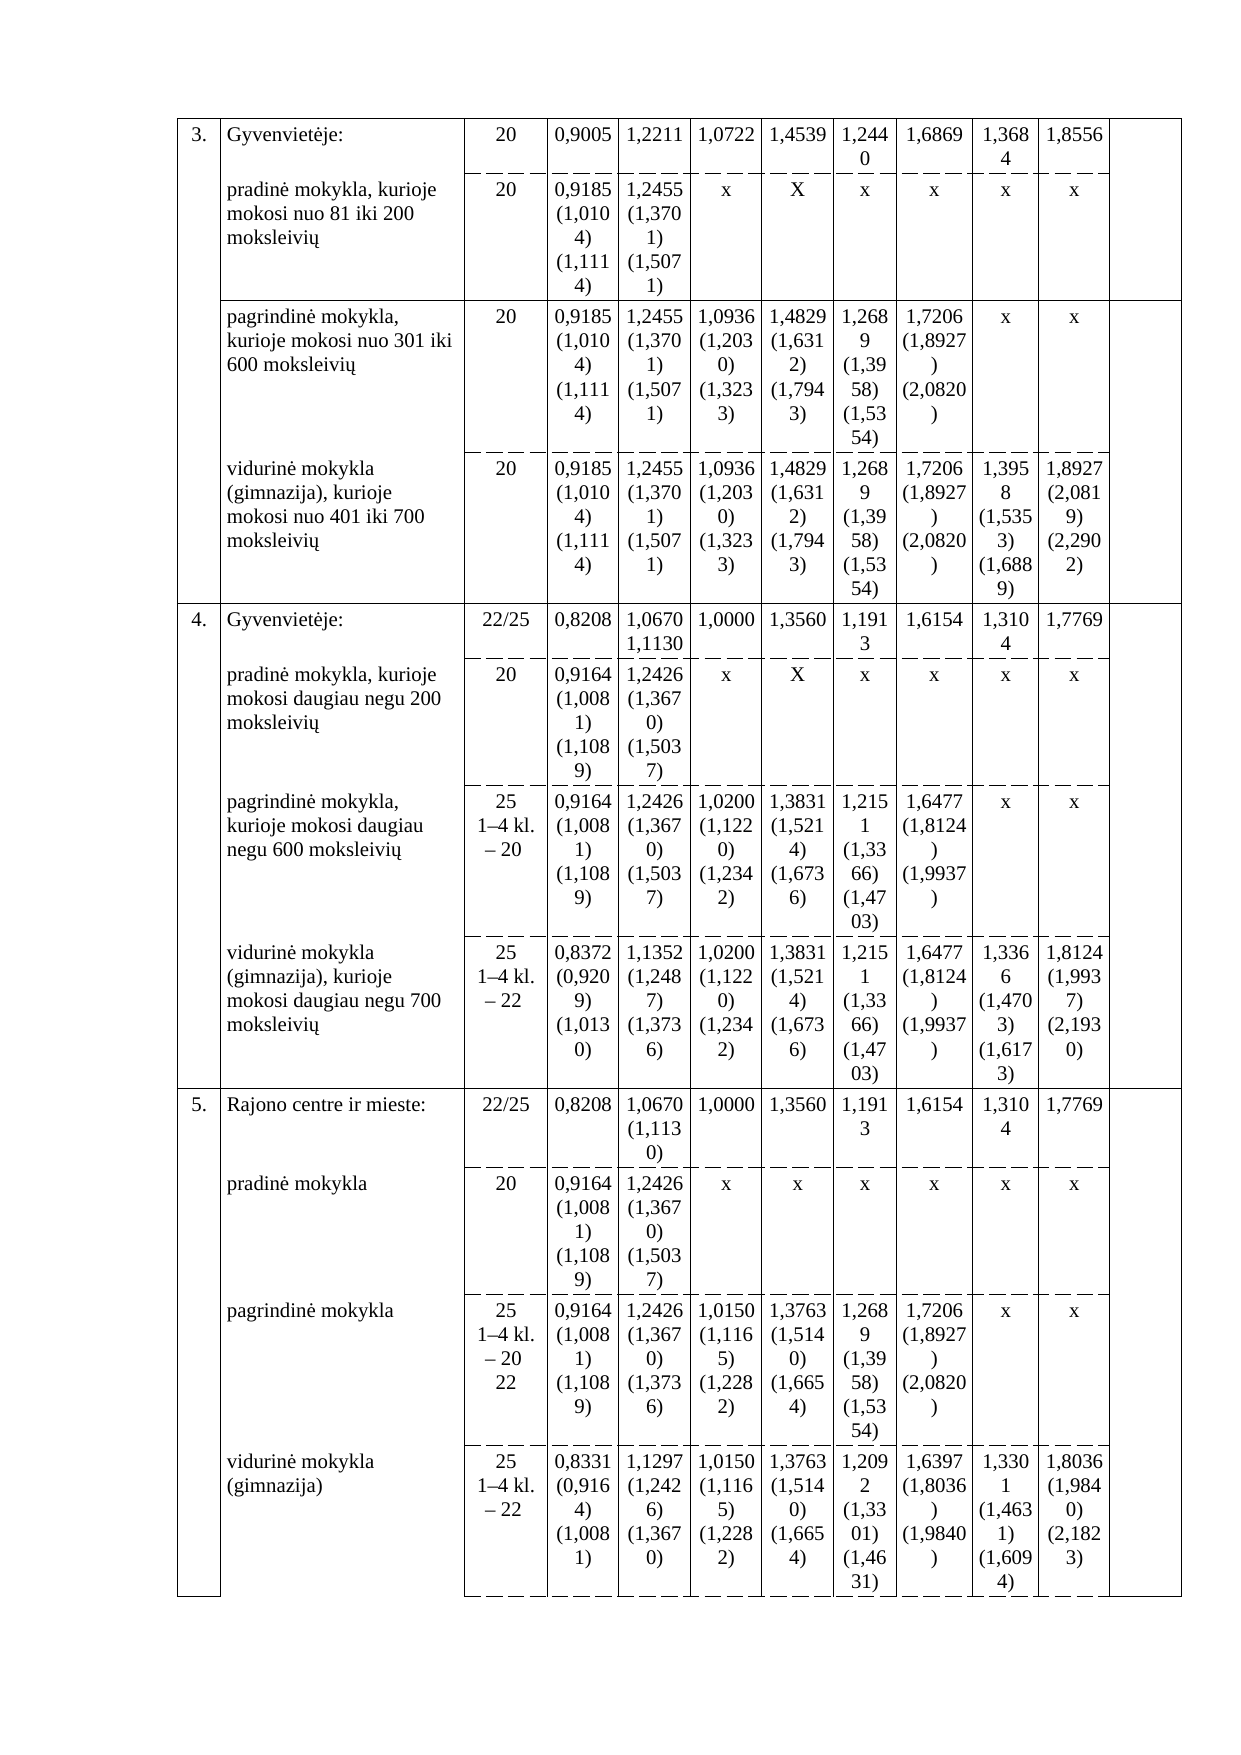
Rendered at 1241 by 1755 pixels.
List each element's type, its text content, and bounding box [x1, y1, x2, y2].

table_cell 1,0200 (1,1220) (1,2342) [691, 936, 761, 1087]
table_cell 0,8372 (0,9209) (1,0130) [548, 936, 618, 1087]
table_cell 1,3560 [762, 604, 833, 658]
table_cell 20 [465, 658, 547, 785]
table_cell 1,0200 (1,1220) (1,2342) [691, 785, 761, 936]
table_cell 20 [465, 452, 547, 603]
table_cell [1110, 173, 1181, 300]
table_cell x [897, 658, 972, 785]
table_cell 1,0936 (1,2030) (1,3233) [691, 452, 761, 603]
table_cell 1,0936 (1,2030) (1,3233) [691, 301, 761, 452]
table_cell 20 [465, 173, 547, 300]
table_cell 1,3104 [973, 1089, 1038, 1167]
table_cell [1110, 604, 1181, 658]
table_cell 1,7206 (1,8927) (2,0820) [897, 452, 972, 603]
table_cell pagrindinė mokykla [221, 1294, 464, 1445]
table_cell X [762, 173, 833, 300]
table_cell x [1039, 1167, 1109, 1294]
table_cell 1,0670 (1,1130) [619, 1089, 690, 1167]
table_cell 25 1–4 kl. – 22 [465, 1445, 547, 1596]
table_cell Gyvenvietėje: [221, 119, 464, 173]
table_cell 1,1913 [834, 604, 896, 658]
table_cell x [973, 785, 1038, 936]
table_cell 1,3366 (1,4703) (1,6173) [973, 936, 1038, 1087]
table_cell 1,2426 (1,3670) (1,5037) [619, 1167, 690, 1294]
table_cell 1,3104 [973, 604, 1038, 658]
table_cell x [762, 1167, 833, 1294]
table_cell x [973, 1294, 1038, 1445]
table_cell x [691, 658, 761, 785]
table_cell 1,3831 (1,5214) (1,6736) [762, 936, 833, 1087]
table_cell 1,8556 [1039, 119, 1109, 173]
table_cell 0,9164 (1,0081) (1,1089) [548, 1294, 618, 1445]
table_cell 1,6477 (1,8124) (1,9937) [897, 936, 972, 1087]
table_cell x [834, 173, 896, 300]
table_cell [1110, 936, 1181, 1087]
table_cell 1,7206 (1,8927) (2,0820) [897, 1294, 972, 1445]
table_cell 0,9185 (1,0104) (1,1114) [548, 452, 618, 603]
table_cell vidurinė mokykla (gimnazija), kurioje mokosi daugiau negu 700 moksleivių [221, 936, 464, 1087]
table_cell 1,6397 (1,8036) (1,9840) [897, 1445, 972, 1596]
table_cell 1,7769 [1039, 604, 1109, 658]
table_cell 1,6477 (1,8124) (1,9937) [897, 785, 972, 936]
table_cell 25 1–4 kl. – 22 [465, 936, 547, 1087]
table_cell x [1039, 1294, 1109, 1445]
table_cell 20 [465, 119, 547, 173]
table_cell Gyvenvietėje: [221, 604, 464, 658]
table_cell 1,0722 [691, 119, 761, 173]
table_cell 1,2426 (1,3670) (1,5037) [619, 658, 690, 785]
table_cell 1,3560 [762, 1089, 833, 1167]
table_cell 1,2426 (1,3670) (1,5037) [619, 785, 690, 936]
table_cell Rajono centre ir mieste: [221, 1089, 464, 1167]
table_cell 1,1297 (1,2426) (1,3670) [619, 1445, 690, 1596]
table_cell 5. [178, 1089, 220, 1596]
table_cell [1110, 1089, 1181, 1596]
table_cell 0,9164 (1,0081) (1,1089) [548, 1167, 618, 1294]
table_cell x [691, 1167, 761, 1294]
table_cell [178, 452, 220, 603]
table_cell 4. [178, 604, 220, 1087]
table_cell 0,9164 (1,0081) (1,1089) [548, 658, 618, 785]
table_cell 1,4829 (1,6312) (1,7943) [762, 452, 833, 603]
table_cell 25 1–4 kl. – 20 [465, 785, 547, 936]
table_cell x [973, 1167, 1038, 1294]
table_cell 1,6154 [897, 1089, 972, 1167]
table_cell x [897, 1167, 972, 1294]
table_cell x [1039, 301, 1109, 452]
table_cell 3. [178, 119, 220, 173]
table_cell 1,3958 (1,5353) (1,6889) [973, 452, 1038, 603]
table_cell 0,9185 (1,0104) (1,1114) [548, 301, 618, 452]
table_cell 1,2689 (1,3958) (1,5354) [834, 452, 896, 603]
table_cell pagrindinė mokykla, kurioje mokosi nuo 301 iki 600 moksleivių [221, 301, 464, 452]
table_cell 0,9185 (1,0104) (1,1114) [548, 173, 618, 300]
table_cell 1,1913 [834, 1089, 896, 1167]
table_cell 1,8124 (1,9937) (2,1930) [1039, 936, 1109, 1087]
table_cell 1,1352 (1,2487) (1,3736) [619, 936, 690, 1087]
table_cell [1110, 658, 1181, 785]
table_cell 1,0000 [691, 1089, 761, 1167]
table_cell 1,6154 [897, 604, 972, 658]
table_cell 1,2151 (1,3366) (1,4703) [834, 785, 896, 936]
table_cell 1,2211 [619, 119, 690, 173]
table_cell [1110, 119, 1181, 173]
table_cell pradinė mokykla, kurioje mokosi nuo 81 iki 200 moksleivių [221, 173, 464, 300]
table_cell x [973, 173, 1038, 300]
table_cell 1,0150 (1,1165) (1,2282) [691, 1445, 761, 1596]
table_cell [178, 173, 220, 300]
table_cell [178, 300, 220, 452]
table_cell 1,2426 (1,3670) (1,3736) [619, 1294, 690, 1445]
table_cell 1,3763 (1,5140) (1,6654) [762, 1445, 833, 1596]
table_cell 1,3684 [973, 119, 1038, 173]
table_cell x [973, 301, 1038, 452]
table_cell X [762, 658, 833, 785]
table_cell 0,8331 (0,9164) (1,0081) [548, 1445, 618, 1596]
table_cell 1,3301 (1,4631) (1,6094) [973, 1445, 1038, 1596]
table_cell 1,2151 (1,3366) (1,4703) [834, 936, 896, 1087]
table_cell 1,4829 (1,6312) (1,7943) [762, 301, 833, 452]
table_cell 1,7769 [1039, 1089, 1109, 1167]
table_cell pradinė mokykla, kurioje mokosi daugiau negu 200 moksleivių [221, 658, 464, 785]
table_cell 22/25 [465, 1089, 547, 1167]
table_cell 1,2455 (1,3701) (1,5071) [619, 452, 690, 603]
table_cell 1,8927 (2,0819) (2,2902) [1039, 452, 1109, 603]
table_cell 0,8208 [548, 1089, 618, 1167]
table_cell 1,3763 (1,5140) (1,6654) [762, 1294, 833, 1445]
table_cell pagrindinė mokykla, kurioje mokosi daugiau negu 600 moksleivių [221, 785, 464, 936]
table_cell 1,4539 [762, 119, 833, 173]
table_cell 1,6869 [897, 119, 972, 173]
table_cell [1110, 452, 1181, 603]
table_cell 1,0150 (1,1165) (1,2282) [691, 1294, 761, 1445]
table_cell x [897, 173, 972, 300]
table_cell 1,2092 (1,3301) (1,4631) [834, 1445, 896, 1596]
table_cell x [691, 173, 761, 300]
table_cell 1,0670 1,1130 [619, 604, 690, 658]
table_cell 1,2455 (1,3701) (1,5071) [619, 173, 690, 300]
table_cell x [973, 658, 1038, 785]
table_cell 1,2455 (1,3701) (1,5071) [619, 301, 690, 452]
table_cell vidurinė mokykla (gimnazija), kurioje mokosi nuo 401 iki 700 moksleivių [221, 452, 464, 603]
table_cell x [834, 1167, 896, 1294]
table_cell 25 1–4 kl. – 20 22 [465, 1294, 547, 1445]
table_cell 0,8208 [548, 604, 618, 658]
table_cell 1,8036 (1,9840) (2,1823) [1039, 1445, 1109, 1596]
table_cell 1,3831 (1,5214) (1,6736) [762, 785, 833, 936]
table_cell 1,2689 (1,3958) (1,5354) [834, 1294, 896, 1445]
table_cell [1110, 785, 1181, 936]
table_cell 0,9005 [548, 119, 618, 173]
table_cell 1,7206 (1,8927) (2,0820) [897, 301, 972, 452]
table_cell x [834, 658, 896, 785]
table_cell 20 [465, 301, 547, 452]
table_cell 22/25 [465, 604, 547, 658]
table_cell 1,0000 [691, 604, 761, 658]
table_cell pradinė mokykla [221, 1167, 464, 1294]
table_cell x [1039, 785, 1109, 936]
table_cell x [1039, 173, 1109, 300]
table_cell x [1039, 658, 1109, 785]
table_cell vidurinė mokykla (gimnazija) [221, 1445, 464, 1596]
table_cell 20 [465, 1167, 547, 1294]
table_cell 1,2440 [834, 119, 896, 173]
table_cell [1110, 301, 1181, 452]
table_cell 0,9164 (1,0081) (1,1089) [548, 785, 618, 936]
table_cell 1,2689 (1,3958) (1,5354) [834, 301, 896, 452]
